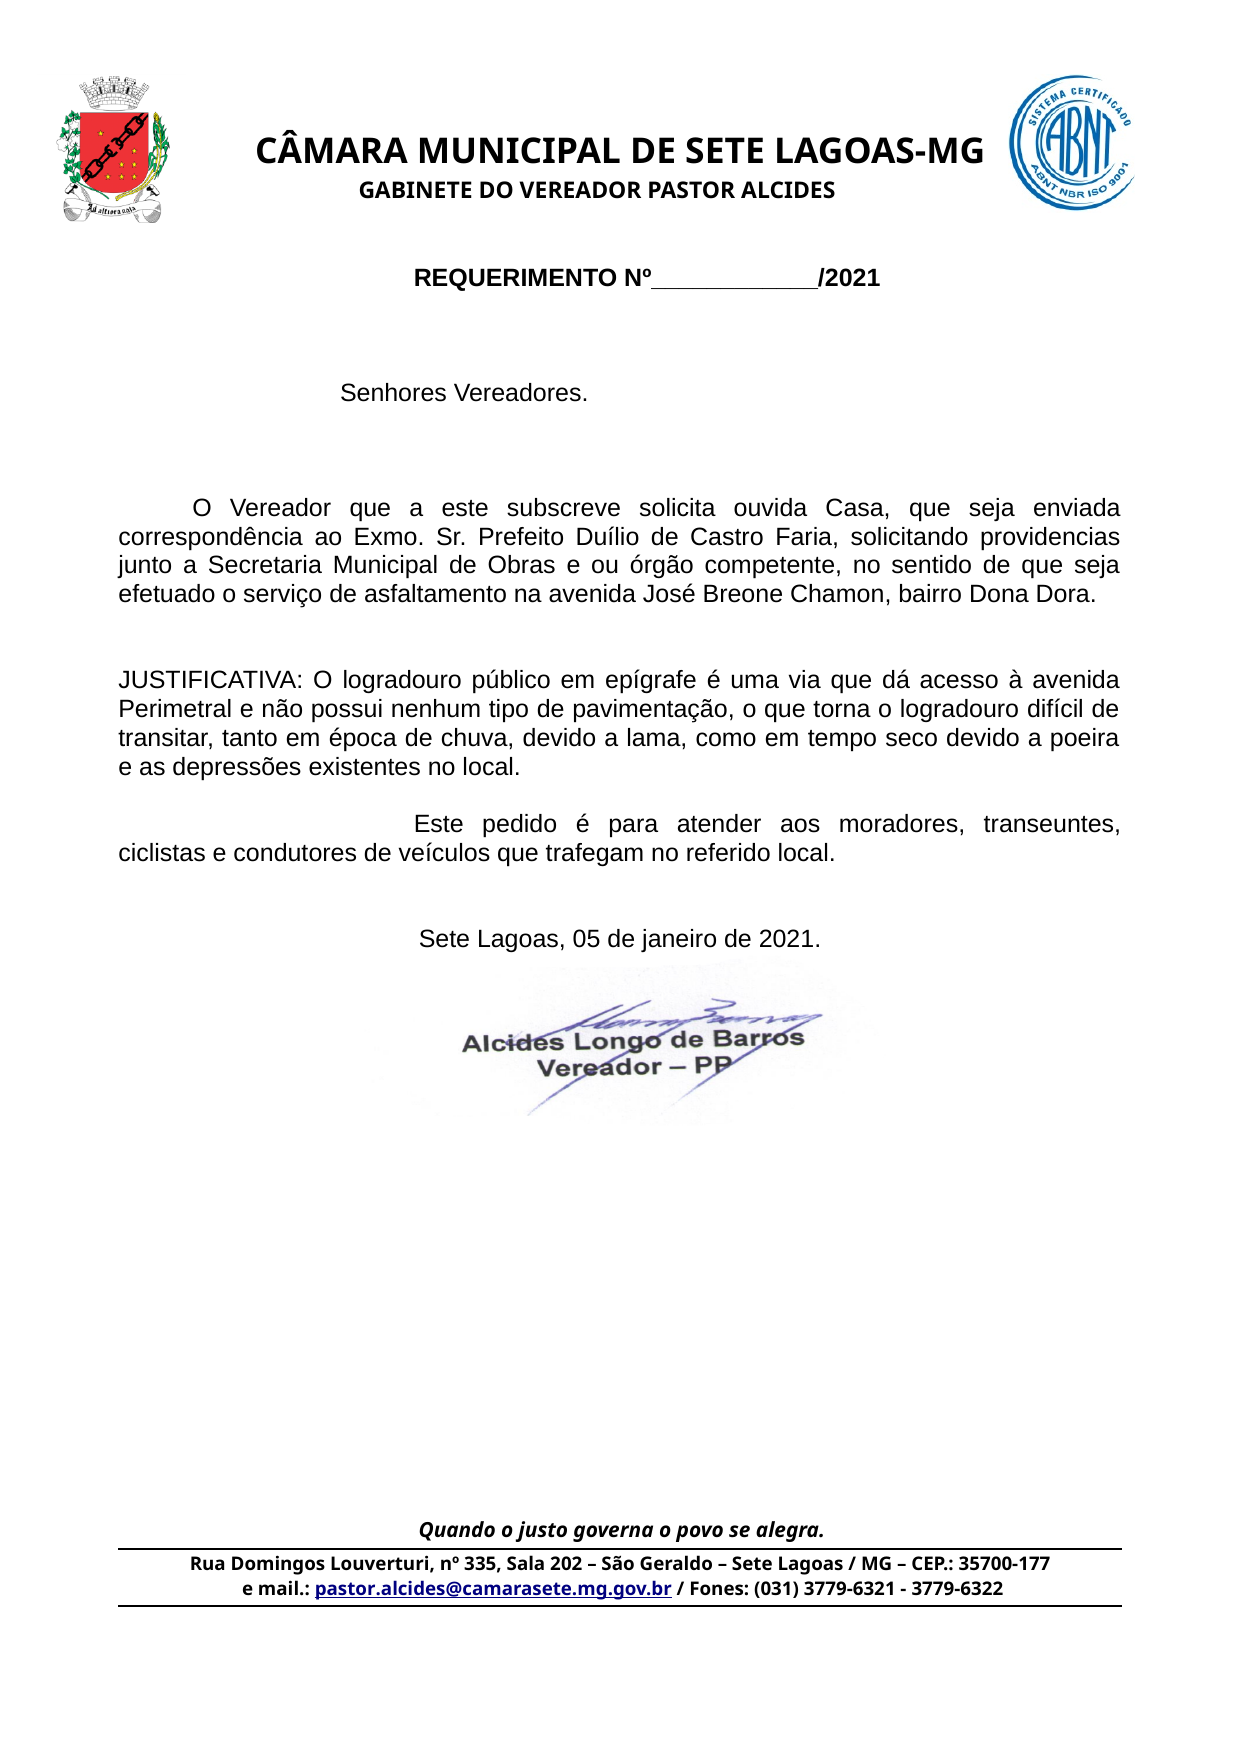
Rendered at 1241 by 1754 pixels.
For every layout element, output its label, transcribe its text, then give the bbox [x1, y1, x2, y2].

text Sete Lagoas, 05 de janeiro de 2021. [118, 924, 1122, 953]
text Este pedido é para atender aos moradores, transeuntes, ciclistas e condutores de veículos que trafegam no referido local. [118, 809, 1122, 867]
text Senhores Vereadores. [118, 378, 1122, 407]
text JUSTIFICATIVA: O logradouro público em epígrafe é uma via que dá acesso à avenida Perimetral e não possui nenhum tipo de pavimentação, o que torna o logradouro difícil de transitar, tanto em época de chuva, devido a lama, como em tempo seco devido a poeira e as depressões existentes no local. [118, 666, 1122, 781]
text O Vereador que a este subscreve solicita ouvida Casa, que seja enviada correspondência ao Exmo. Sr. Prefeito Duílio de Castro Faria, solicitando providencias junto a Secretaria Municipal de Obras e ou órgão competente, no sentido de que seja efetuado o serviço de asfaltamento na avenida José Breone Chamon, bairro Dona Dora. [118, 493, 1122, 608]
text REQUERIMENTO Nº____________/2021 [340, 263, 1122, 292]
